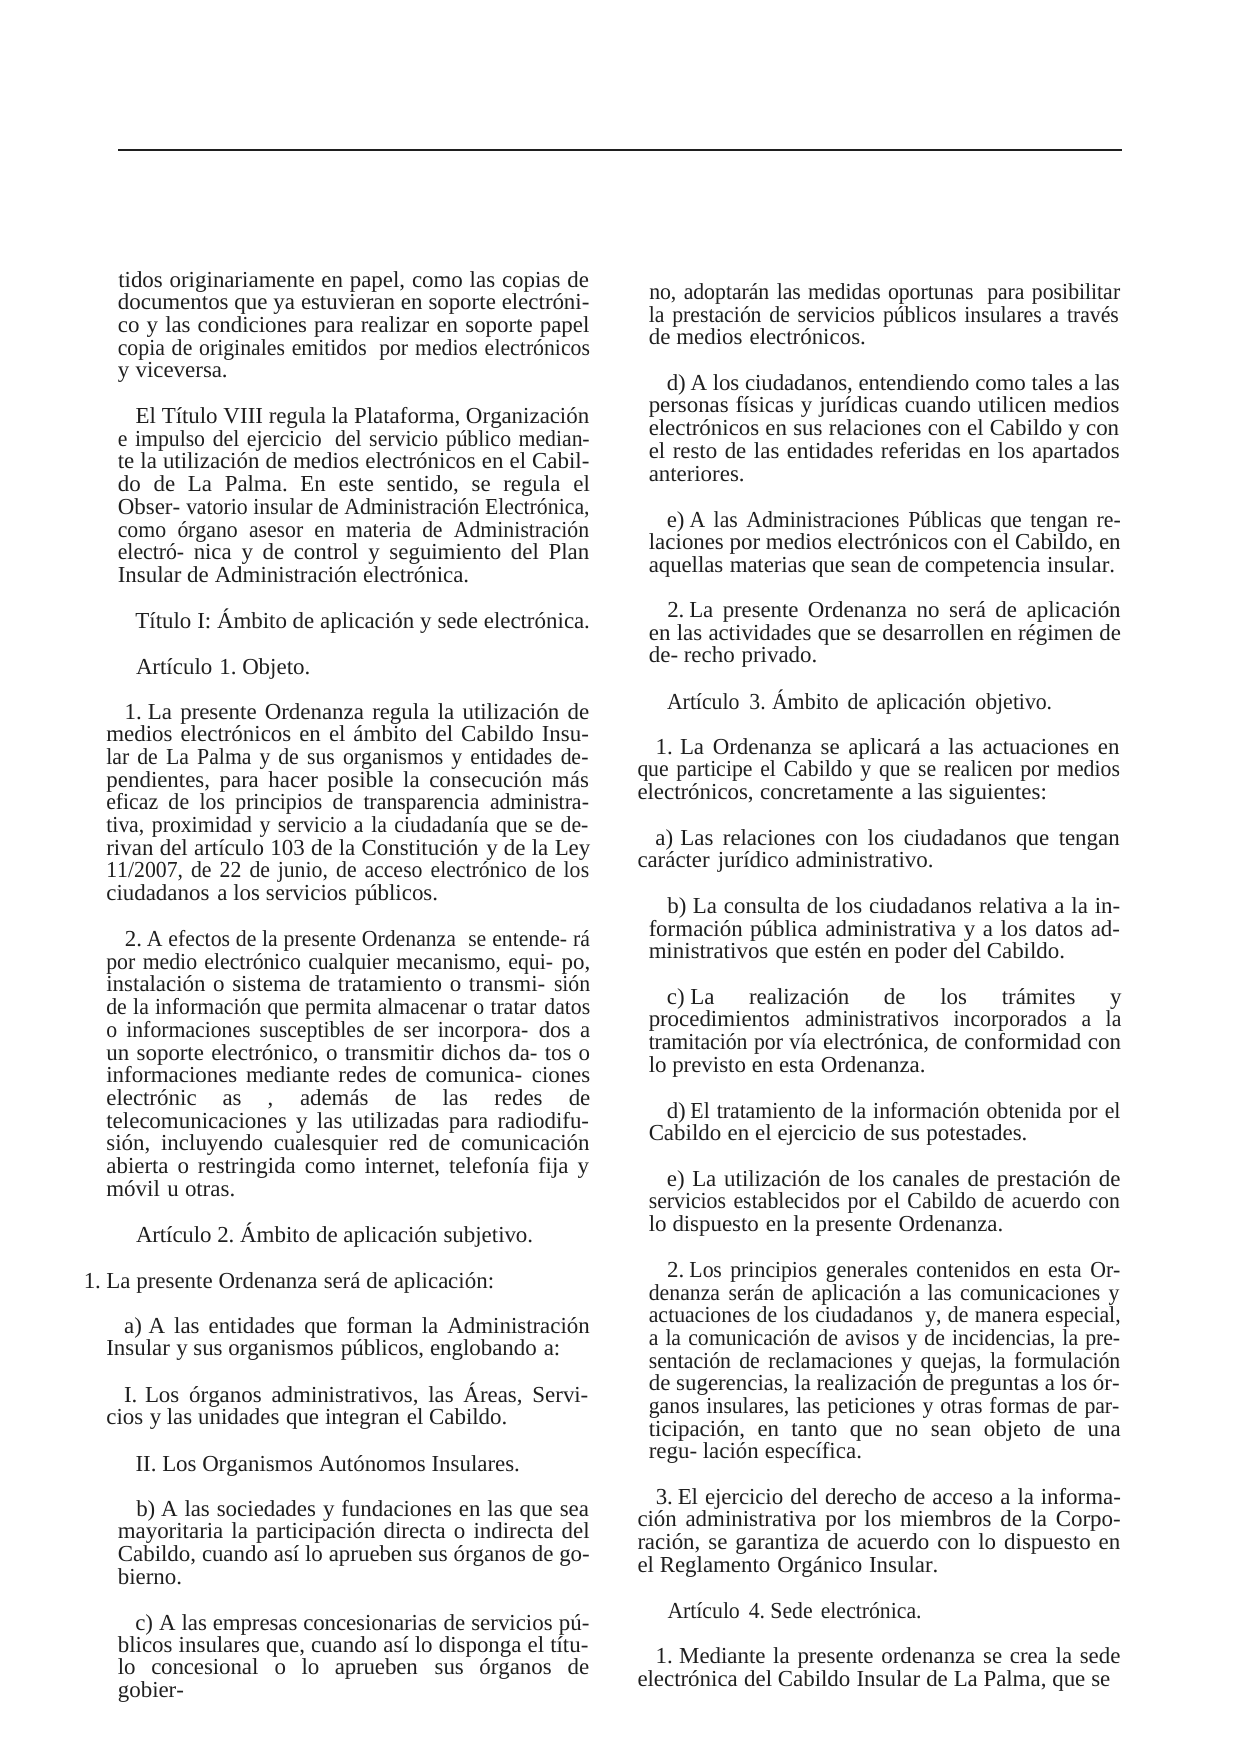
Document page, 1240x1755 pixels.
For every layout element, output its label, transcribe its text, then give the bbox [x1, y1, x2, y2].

list La Ordenanza se aplicará a las actuaciones en que participe el Cabildo y que se realicen por medios electrónicos, concretamente a las siguientes: [637, 736, 1121, 804]
list El tratamiento de la información obtenida por el Cabildo en el ejercicio de sus potestades. [648, 1100, 1121, 1145]
text Artículo 2. Ámbito de aplicación subjetivo. [136, 1221, 594, 1247]
list A los ciudadanos, entendiendo como tales a las personas físicas y jurídicas cuando utilicen medios electrónicos en sus relaciones con el Cabildo y con el resto de las entidades referidas en los apartados anteriores. [648, 373, 1121, 486]
text El Título VIII regula la Plataforma, Organización e impulso del ejercicio del servicio público median- te la utilización de medios electrónicos en el Cabil- do de La Palma. En este sentido, se regula el Obser- vatorio insular de Administración Electrónica, como órgano asesor en materia de Administración electró- nica y de control y seguimiento del Plan Insular de Administración electrónica. [118, 406, 590, 587]
list La realización de los trámites y procedimientos administrativos incorporados a la tramitación por vía electrónica, de conformidad con lo previsto en esta Ordenanza. [648, 987, 1122, 1077]
text Artículo 4. Sede electrónica. [667, 1597, 1135, 1624]
text Artículo 3. Ámbito de aplicación objetivo. [667, 688, 1135, 714]
list Las relaciones con los ciudadanos que tengan carácter jurídico administrativo. [637, 827, 1120, 873]
list A las sociedades y fundaciones en las que sea mayoritaria la participación directa o indirecta del Cabildo, cuando así lo aprueben sus órganos de go- bierno. [118, 1498, 590, 1589]
list El ejercicio del derecho de acceso a la informa- ción administrativa por los miembros de la Corpo- ración, se garantiza de acuerdo con lo dispuesto en el Reglamento Orgánico Insular. [637, 1487, 1121, 1577]
list La presente Ordenanza será de aplicación: [83, 1267, 594, 1293]
list A las Administraciones Públicas que tengan re- laciones por medios electrónicos con el Cabildo, en aquellas materias que sean de competencia insular. [649, 509, 1121, 577]
text no, adoptarán las medidas oportunas para posibilitar la prestación de servicios públicos insulares a través de medios electrónicos. [649, 282, 1120, 350]
list Los órganos administrativos, las Áreas, Servi- cios y las unidades que integran el Cabildo. [106, 1384, 589, 1429]
list A las entidades que forman la Administración Insular y sus organismos públicos, englobando a: [106, 1315, 591, 1361]
list La utilización de los canales de prestación de servicios establecidos por el Cabildo de acuerdo con lo dispuesto en la presente Ordenanza. [649, 1169, 1121, 1236]
list Mediante la presente ordenanza se crea la sede electrónica del Cabildo Insular de La Palma, que se [637, 1646, 1121, 1691]
list Los Organismos Autónomos Insulares. [135, 1449, 594, 1476]
list Los principios generales contenidos en esta Or- denanza serán de aplicación a las comunicaciones y actuaciones de los ciudadanos y, de manera especial, a la comunicación de avisos y de incidencias, la pre- sentación de reclamaciones y quejas, la formulación de sugerencias, la realización de preguntas a los ór- ganos insulares, las peticiones y otras formas de par- ticipación, en tanto que no sean objeto de una regu- lación específica. [649, 1259, 1121, 1464]
text Título I: Ámbito de aplicación y sede electrónica. Artículo 1. Objeto. [135, 607, 594, 680]
list La presente Ordenanza regula la utilización de medios electrónicos en el ámbito del Cabildo Insu- lar de La Palma y de sus organismos y entidades de- pendientes, para hacer posible la consecución más eficaz de los principios de transparencia administra- tiva, proximidad y servicio a la ciudadanía que se de- rivan del artículo 103 de la Constitución y de la Ley 11/2007, de 22 de junio, de acceso electrónico de los ciudadanos a los servicios públicos. [106, 701, 590, 906]
list A efectos de la presente Ordenanza se entende- rá por medio electrónico cualquier mecanismo, equi- po, instalación o sistema de tratamiento o transmi- sión de la información que permita almacenar o tratar datos o informaciones susceptibles de ser incorpora- dos a un soporte electrónico, o transmitir dichos da- tos o informaciones mediante redes de comunica- ciones electrónic as , además de las redes de telecomunicaciones y las utilizadas para radiodifu- sión, incluyendo cualesquier red de comunicación abierta o restringida como internet, telefonía fija y móvil u otras. [106, 929, 590, 1201]
text tidos originariamente en papel, como las copias de documentos que ya estuvieran en soporte electróni- co y las condiciones para realizar en soporte papel copia de originales emitidos por medios electrónicos y viceversa. [118, 269, 590, 383]
list La presente Ordenanza no será de aplicación en las actividades que se desarrollen en régimen de de- recho privado. [649, 600, 1121, 668]
list La consulta de los ciudadanos relativa a la in- formación pública administrativa y a los datos ad- ministrativos que estén en poder del Cabildo. [648, 896, 1121, 964]
list A las empresas concesionarias de servicios pú- blicos insulares que, cuando así lo disponga el títu- lo concesional o lo aprueben sus órganos de gobier- [118, 1612, 589, 1702]
